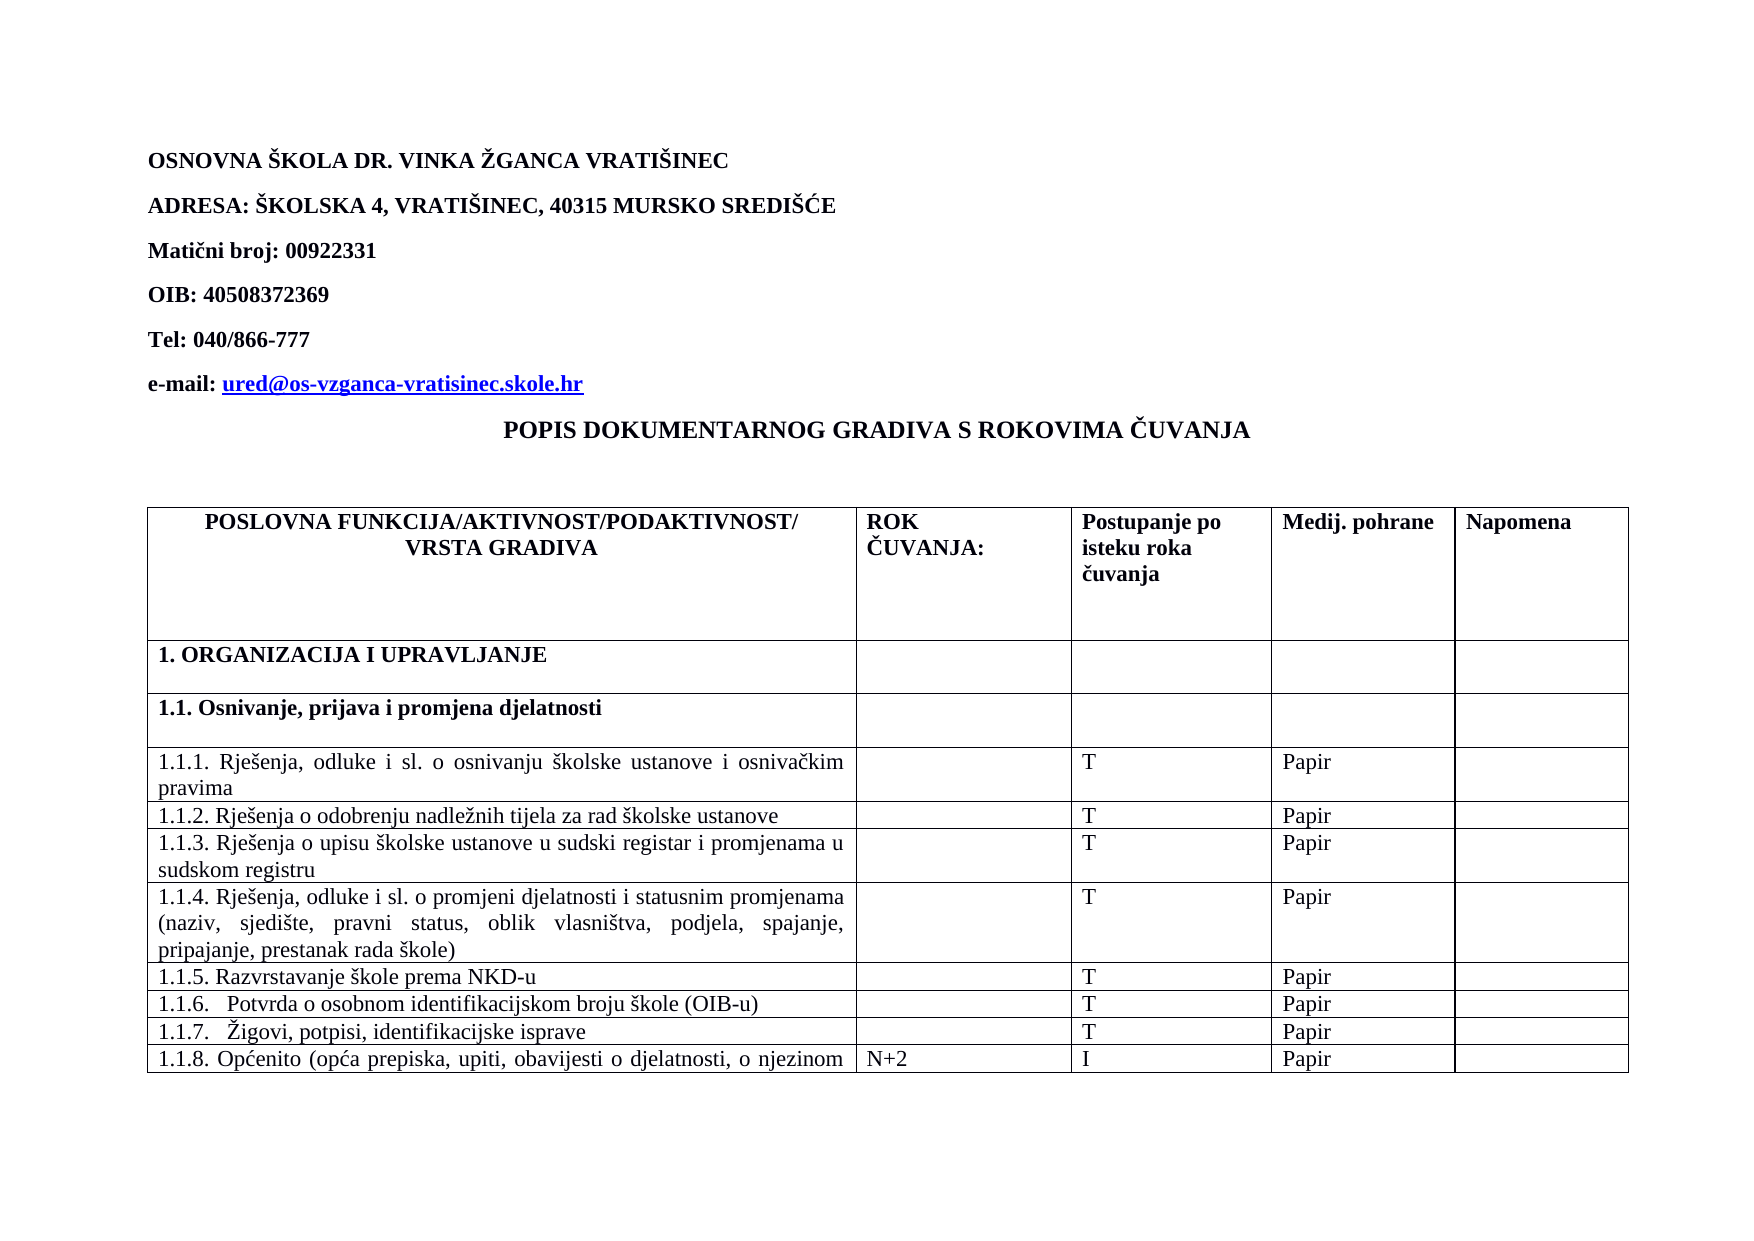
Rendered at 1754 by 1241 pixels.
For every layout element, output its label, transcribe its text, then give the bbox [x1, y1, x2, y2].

text Matični broj: 00922331 [148, 237, 1606, 263]
table_cell [1456, 991, 1628, 1017]
table_cell I [1072, 1045, 1271, 1072]
table_cell [1272, 694, 1454, 747]
table_cell 1.1. Osnivanje, prijava i promjena djelatnosti [148, 694, 856, 747]
table_cell T [1072, 748, 1271, 801]
text Tel: 040/866-777 [148, 326, 1606, 352]
table_cell [1456, 748, 1628, 801]
table_header Medij. pohrane [1272, 508, 1454, 639]
table_cell 1.1.5. Razvrstavanje škole prema NKD-u [148, 963, 856, 989]
table_cell 1.1.8. Općenito (opća prepiska, upiti, obavijesti o djelatnosti, o njezinom [148, 1045, 856, 1072]
table_cell [857, 641, 1071, 693]
table_cell 1.1.2. Rješenja o odobrenju nadležnih tijela za rad školske ustanove [148, 802, 856, 828]
table_cell [857, 829, 1071, 882]
table_cell T [1072, 802, 1271, 828]
table_cell N+2 [857, 1045, 1071, 1072]
table_cell T [1072, 963, 1271, 989]
table_cell [1072, 694, 1271, 747]
table_cell 1.1.6. Potvrda o osobnom identifikacijskom broju škole (OIB-u) [148, 991, 856, 1017]
table_cell [1456, 1018, 1628, 1044]
table_cell 1. ORGANIZACIJA I UPRAVLJANJE [148, 641, 856, 693]
table_cell T [1072, 883, 1271, 962]
table_cell [1456, 694, 1628, 747]
table_cell [1456, 829, 1628, 882]
table_cell T [1072, 1018, 1271, 1044]
table_cell 1.1.7. Žigovi, potpisi, identifikacijske isprave [148, 1018, 856, 1044]
table_cell 1.1.3. Rješenja o upisu školske ustanove u sudski registar i promjenama u sudskom registru [148, 829, 856, 882]
table_cell [857, 883, 1071, 962]
text OSNOVNA ŠKOLA DR. VINKA ŽGANCA VRATIŠINEC [148, 148, 1606, 174]
table_cell T [1072, 991, 1271, 1017]
table_cell [857, 748, 1071, 801]
table_header POSLOVNA FUNKCIJA/AKTIVNOST/PODAKTIVNOST/ VRSTA GRADIVA [148, 508, 856, 639]
table_cell Papir [1272, 748, 1454, 801]
table_cell [1456, 883, 1628, 962]
table_cell [1072, 641, 1271, 693]
text e-mail: ured@os-vzganca-vratisinec.skole.hr [148, 371, 1606, 397]
table_cell [1456, 1045, 1628, 1072]
table_cell Papir [1272, 1018, 1454, 1044]
table_cell [857, 1018, 1071, 1044]
text ADRESA: ŠKOLSKA 4, VRATIŠINEC, 40315 MURSKO SREDIŠĆE [148, 192, 1606, 218]
table_cell 1.1.4. Rješenja, odluke i sl. o promjeni djelatnosti i statusnim promjenama (naziv, sjedište, pravni status, oblik vlasništva, podjela, spajanje, pripajanje, prestanak rada škole) [148, 883, 856, 962]
table_cell [1456, 963, 1628, 989]
table_cell [857, 991, 1071, 1017]
table_cell T [1072, 829, 1271, 882]
table_cell Papir [1272, 991, 1454, 1017]
table_cell [857, 802, 1071, 828]
table_cell Papir [1272, 883, 1454, 962]
table_cell [857, 963, 1071, 989]
table_header Napomena [1456, 508, 1628, 639]
table_cell [1456, 802, 1628, 828]
table_cell [1456, 641, 1628, 693]
table_header ROK ČUVANJA: [857, 508, 1071, 639]
table_cell [857, 694, 1071, 747]
text POPIS DOKUMENTARNOG GRADIVA S ROKOVIMA ČUVANJA [148, 415, 1606, 444]
table_cell Papir [1272, 829, 1454, 882]
table_cell Papir [1272, 963, 1454, 989]
table_cell [1272, 641, 1454, 693]
table_header Postupanje po isteku roka čuvanja [1072, 508, 1271, 639]
table_cell Papir [1272, 802, 1454, 828]
text OIB: 40508372369 [148, 281, 1606, 308]
table_cell 1.1.1. Rješenja, odluke i sl. o osnivanju školske ustanove i osnivačkim pravima [148, 748, 856, 801]
table_cell Papir [1272, 1045, 1454, 1072]
